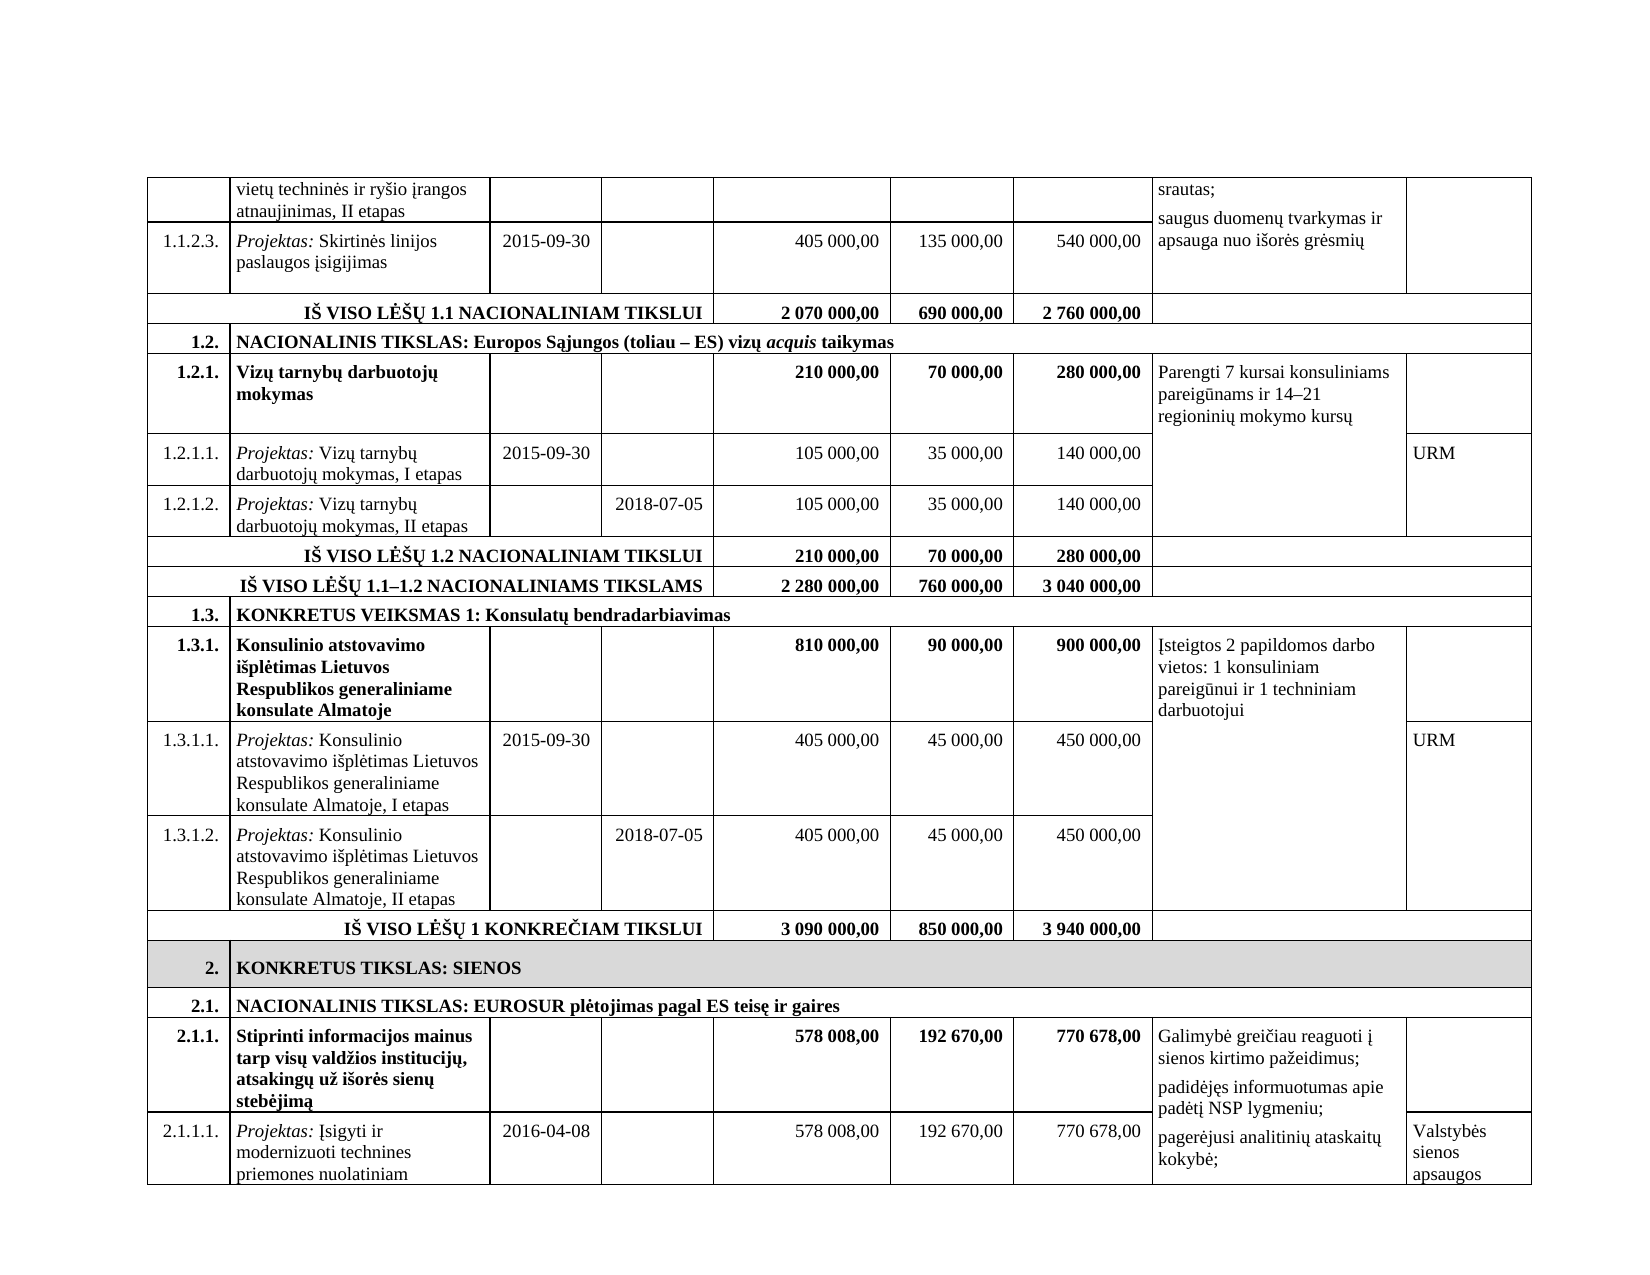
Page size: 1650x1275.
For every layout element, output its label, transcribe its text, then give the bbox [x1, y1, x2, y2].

table_cell [1407, 178, 1531, 293]
table_cell Įsteigtos 2 papildomos darbo vietos: 1 konsuliniam pareigūnui ir 1 techniniam darbuotojui [1153, 627, 1406, 910]
table_cell [602, 1018, 713, 1111]
table_cell Valstybės sienos apsaugos [1407, 1113, 1531, 1184]
table_cell 1.3.1. [148, 627, 229, 721]
table_cell [491, 1018, 601, 1111]
table_cell 35 000,00 [891, 434, 1013, 485]
table_cell 1.3.1.1. [148, 722, 229, 815]
table_cell Projektas: Vizų tarnybų darbuotojų mokymas, II etapas [231, 486, 489, 536]
table_cell Projektas: Konsulinio atstovavimo išplėtimas Lietuvos Respublikos generaliniame konsulate Almatoje, II etapas [231, 816, 489, 910]
table_cell 540 000,00 [1014, 223, 1152, 293]
table_cell 1.3. [148, 597, 229, 626]
table_cell [602, 223, 713, 293]
table_cell 2 070 000,00 [714, 294, 890, 323]
table_cell 2015-09-30 [491, 434, 601, 485]
table_cell Projektas: Įsigyti ir modernizuoti technines priemones nuolatiniam [231, 1113, 489, 1184]
table_cell 140 000,00 [1014, 434, 1152, 485]
table_cell Stiprinti informacijos mainus tarp visų valdžios institucijų, atsakingų už išorės sienų stebėjimą [231, 1018, 489, 1111]
table_cell 1.2.1.2. [148, 486, 229, 536]
table_cell [491, 354, 601, 433]
table_cell [491, 816, 601, 910]
table_cell [491, 627, 601, 721]
table_cell Konsulinio atstovavimo išplėtimas Lietuvos Respublikos generaliniame konsulate Almatoje [231, 627, 489, 721]
table_cell 2.1.1. [148, 1018, 229, 1111]
table_cell 900 000,00 [1014, 627, 1152, 721]
table_cell [491, 486, 601, 536]
table_cell 210 000,00 [714, 354, 890, 433]
table_cell 192 670,00 [891, 1018, 1013, 1111]
table_cell 770 678,00 [1014, 1018, 1152, 1111]
table_cell IŠ VISO LĖŠŲ 1.2 NACIONALINIAM TIKSLUI [148, 537, 713, 566]
table_cell KONKRETUS TIKSLAS: SIENOS [231, 941, 1531, 987]
table_cell 2018-07-05 [602, 486, 713, 536]
table_cell 2.1. [148, 988, 229, 1017]
table_cell [602, 722, 713, 815]
table_cell 450 000,00 [1014, 722, 1152, 815]
table_cell 690 000,00 [891, 294, 1013, 323]
table_cell 140 000,00 [1014, 486, 1152, 536]
table_cell 2. [148, 941, 229, 987]
table_cell 578 008,00 [714, 1113, 890, 1184]
table_cell 3 090 000,00 [714, 911, 890, 939]
table_cell IŠ VISO LĖŠŲ 1.1–1.2 NACIONALINIAMS TIKSLAMS [148, 567, 713, 596]
table_cell 192 670,00 [891, 1113, 1013, 1184]
table_cell [1014, 178, 1152, 221]
table_cell 450 000,00 [1014, 816, 1152, 910]
table_cell 2015-09-30 [491, 223, 601, 293]
table_cell [602, 434, 713, 485]
table_cell 2015-09-30 [491, 722, 601, 815]
table_cell 1.2.1.1. [148, 434, 229, 485]
table_cell vietų techninės ir ryšio įrangos atnaujinimas, II etapas [231, 178, 489, 221]
table_cell URM [1407, 434, 1531, 536]
table_cell IŠ VISO LĖŠŲ 1 KONKREČIAM TIKSLUI [148, 911, 713, 939]
table_cell 3 040 000,00 [1014, 567, 1152, 596]
table_cell 850 000,00 [891, 911, 1013, 939]
table_cell 135 000,00 [891, 223, 1013, 293]
table_cell 405 000,00 [714, 223, 890, 293]
table_cell IŠ VISO LĖŠŲ 1.1 NACIONALINIAM TIKSLUI [148, 294, 713, 323]
table_cell NACIONALINIS TIKSLAS: EUROSUR plėtojimas pagal ES teisę ir gaires [231, 988, 1531, 1017]
table_cell 2016-04-08 [491, 1113, 601, 1184]
table_cell Projektas: Konsulinio atstovavimo išplėtimas Lietuvos Respublikos generaliniame konsulate Almatoje, I etapas [231, 722, 489, 815]
table_cell KONKRETUS VEIKSMAS 1: Konsulatų bendradarbiavimas [231, 597, 1531, 626]
table_cell 105 000,00 [714, 434, 890, 485]
table_cell 1.3.1.2. [148, 816, 229, 910]
table_cell [1153, 567, 1531, 596]
table_cell srautas; saugus duomenų tvarkymas ir apsauga nuo išorės grėsmių [1153, 178, 1406, 293]
table_cell 810 000,00 [714, 627, 890, 721]
table_cell 70 000,00 [891, 354, 1013, 433]
table_cell [1407, 354, 1531, 433]
table_cell [1407, 1018, 1531, 1111]
table_cell [491, 178, 601, 221]
table_cell [602, 627, 713, 721]
table_cell [1153, 537, 1531, 566]
table_cell [714, 178, 890, 221]
table_cell [1153, 294, 1531, 323]
table_cell 105 000,00 [714, 486, 890, 536]
table_cell Projektas: Vizų tarnybų darbuotojų mokymas, I etapas [231, 434, 489, 485]
table_cell [602, 354, 713, 433]
table_cell Projektas: Skirtinės linijos paslaugos įsigijimas [231, 223, 489, 293]
table_cell 405 000,00 [714, 816, 890, 910]
table_cell 2.1.1.1. [148, 1113, 229, 1184]
table_cell 1.2.1. [148, 354, 229, 433]
table_cell 1.1.2.3. [148, 223, 229, 293]
table_cell [891, 178, 1013, 221]
table_cell 45 000,00 [891, 816, 1013, 910]
table_cell URM [1407, 722, 1531, 910]
table_cell 2 280 000,00 [714, 567, 890, 596]
table_cell 770 678,00 [1014, 1113, 1152, 1184]
table_cell 2018-07-05 [602, 816, 713, 910]
table_cell 45 000,00 [891, 722, 1013, 815]
table_cell Galimybė greičiau reaguoti į sienos kirtimo pažeidimus; padidėjęs informuotumas apie padėtį NSP lygmeniu; pagerėjusi analitinių ataskaitų kokybė; [1153, 1018, 1406, 1184]
table_cell 70 000,00 [891, 537, 1013, 566]
table_cell [1153, 911, 1531, 939]
table_cell [602, 1113, 713, 1184]
table_cell Parengti 7 kursai konsuliniams pareigūnams ir 14–21 regioninių mokymo kursų [1153, 354, 1406, 536]
table_cell [602, 178, 713, 221]
table_cell NACIONALINIS TIKSLAS: Europos Sąjungos (toliau – ES) vizų acquis taikymas [231, 324, 1531, 353]
table_cell 280 000,00 [1014, 537, 1152, 566]
table_cell 280 000,00 [1014, 354, 1152, 433]
table_cell 210 000,00 [714, 537, 890, 566]
table_cell 90 000,00 [891, 627, 1013, 721]
table_cell 2 760 000,00 [1014, 294, 1152, 323]
table_cell 35 000,00 [891, 486, 1013, 536]
table_cell [1407, 627, 1531, 721]
table_cell 3 940 000,00 [1014, 911, 1152, 939]
table_cell Vizų tarnybų darbuotojų mokymas [231, 354, 489, 433]
table_cell 760 000,00 [891, 567, 1013, 596]
table_cell 578 008,00 [714, 1018, 890, 1111]
table_cell 1.2. [148, 324, 229, 353]
table_cell 405 000,00 [714, 722, 890, 815]
table_cell [148, 178, 229, 221]
